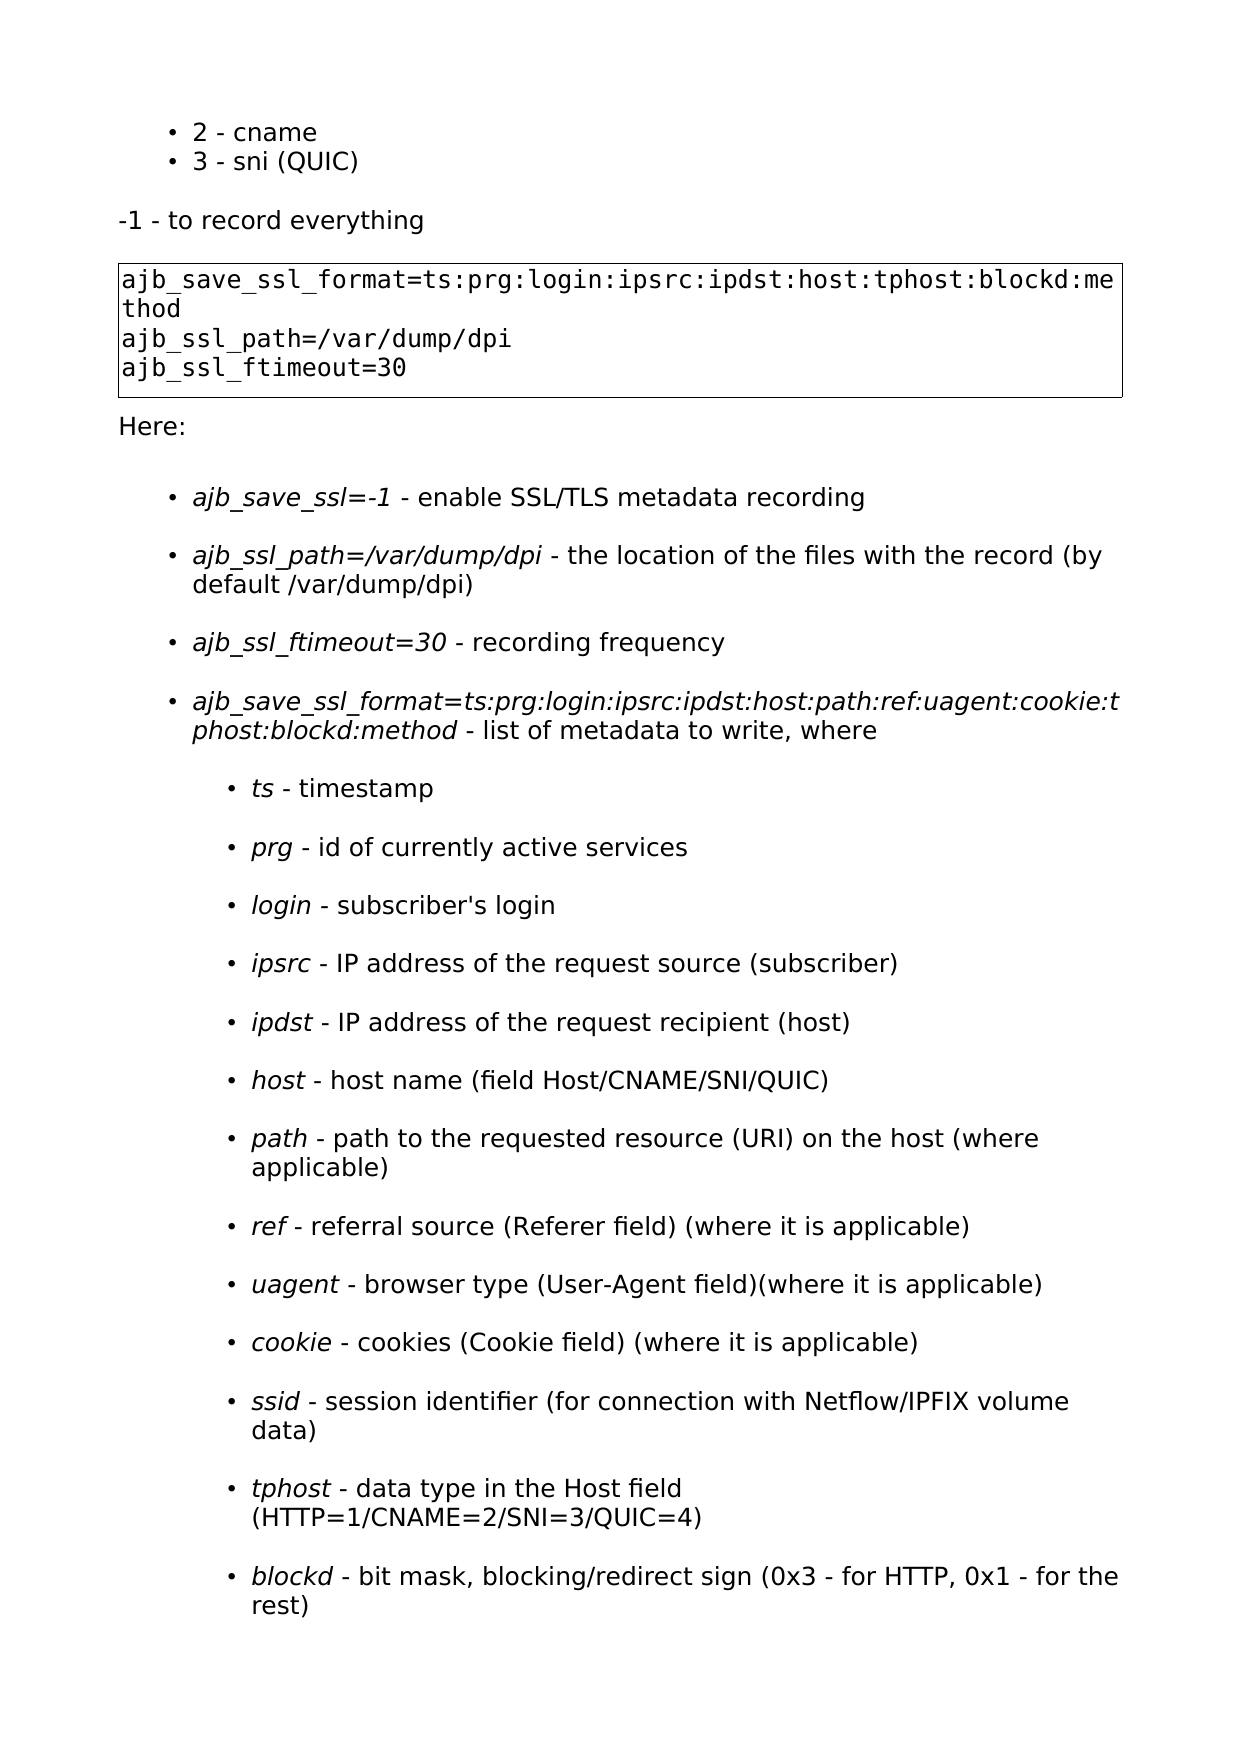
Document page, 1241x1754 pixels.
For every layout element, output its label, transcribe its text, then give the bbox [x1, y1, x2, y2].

list host - host name (field Host/CNAME/SNI/QUIC) [236, 1066, 1122, 1124]
list ajb_save_ssl=-1 - enable SSL/TLS metadata recording [177, 483, 1122, 541]
list ref - referral source (Referer field) (where it is applicable) [236, 1212, 1122, 1270]
list ts - timestamp [236, 774, 1122, 833]
list ajb_save_ssl_format=ts:prg:login:ipsrc:ipdst:host:path:ref:uagent:cookie:tphost:blockd:method - list of metadata to write, where [177, 687, 1122, 774]
table_header ajb_save_ssl_format=ts:prg:login:ipsrc:ipdst:host:tphost:blockd:method ajb_ssl_path=/var/dump/dpi ajb_ssl_ftimeout=30 [119, 264, 1122, 397]
list cookie - cookies (Cookie field) (where it is applicable) [236, 1329, 1122, 1387]
list ipsrc - IP address of the request source (subscriber) [236, 949, 1122, 1008]
list 2 - cname [177, 118, 1122, 147]
list ajb_ssl_ftimeout=30 - recording frequency [177, 629, 1122, 687]
text -1 - to record everything [118, 206, 1122, 235]
list ssid - session identifier (for connection with Netflow/IPFIX volume data) [236, 1387, 1122, 1474]
list 3 - sni (QUIC) [177, 147, 1122, 176]
text Here: [118, 412, 1122, 441]
list tphost - data type in the Host field (HTTP=1/CNAME=2/SNI=3/QUIC=4) [236, 1474, 1122, 1562]
list path - path to the requested resource (URI) on the host (where applicable) [236, 1124, 1122, 1212]
list prg - id of currently active services [236, 833, 1122, 891]
list blockd - bit mask, blocking/redirect sign (0x3 - for HTTP, 0x1 - for the rest) [236, 1562, 1122, 1620]
list ajb_ssl_path=/var/dump/dpi - the location of the files with the record (by default /var/dump/dpi) [177, 541, 1122, 629]
list ipdst - IP address of the request recipient (host) [236, 1008, 1122, 1066]
list login - subscriber's login [236, 891, 1122, 949]
list uagent - browser type (User-Agent field)(where it is applicable) [236, 1270, 1122, 1329]
